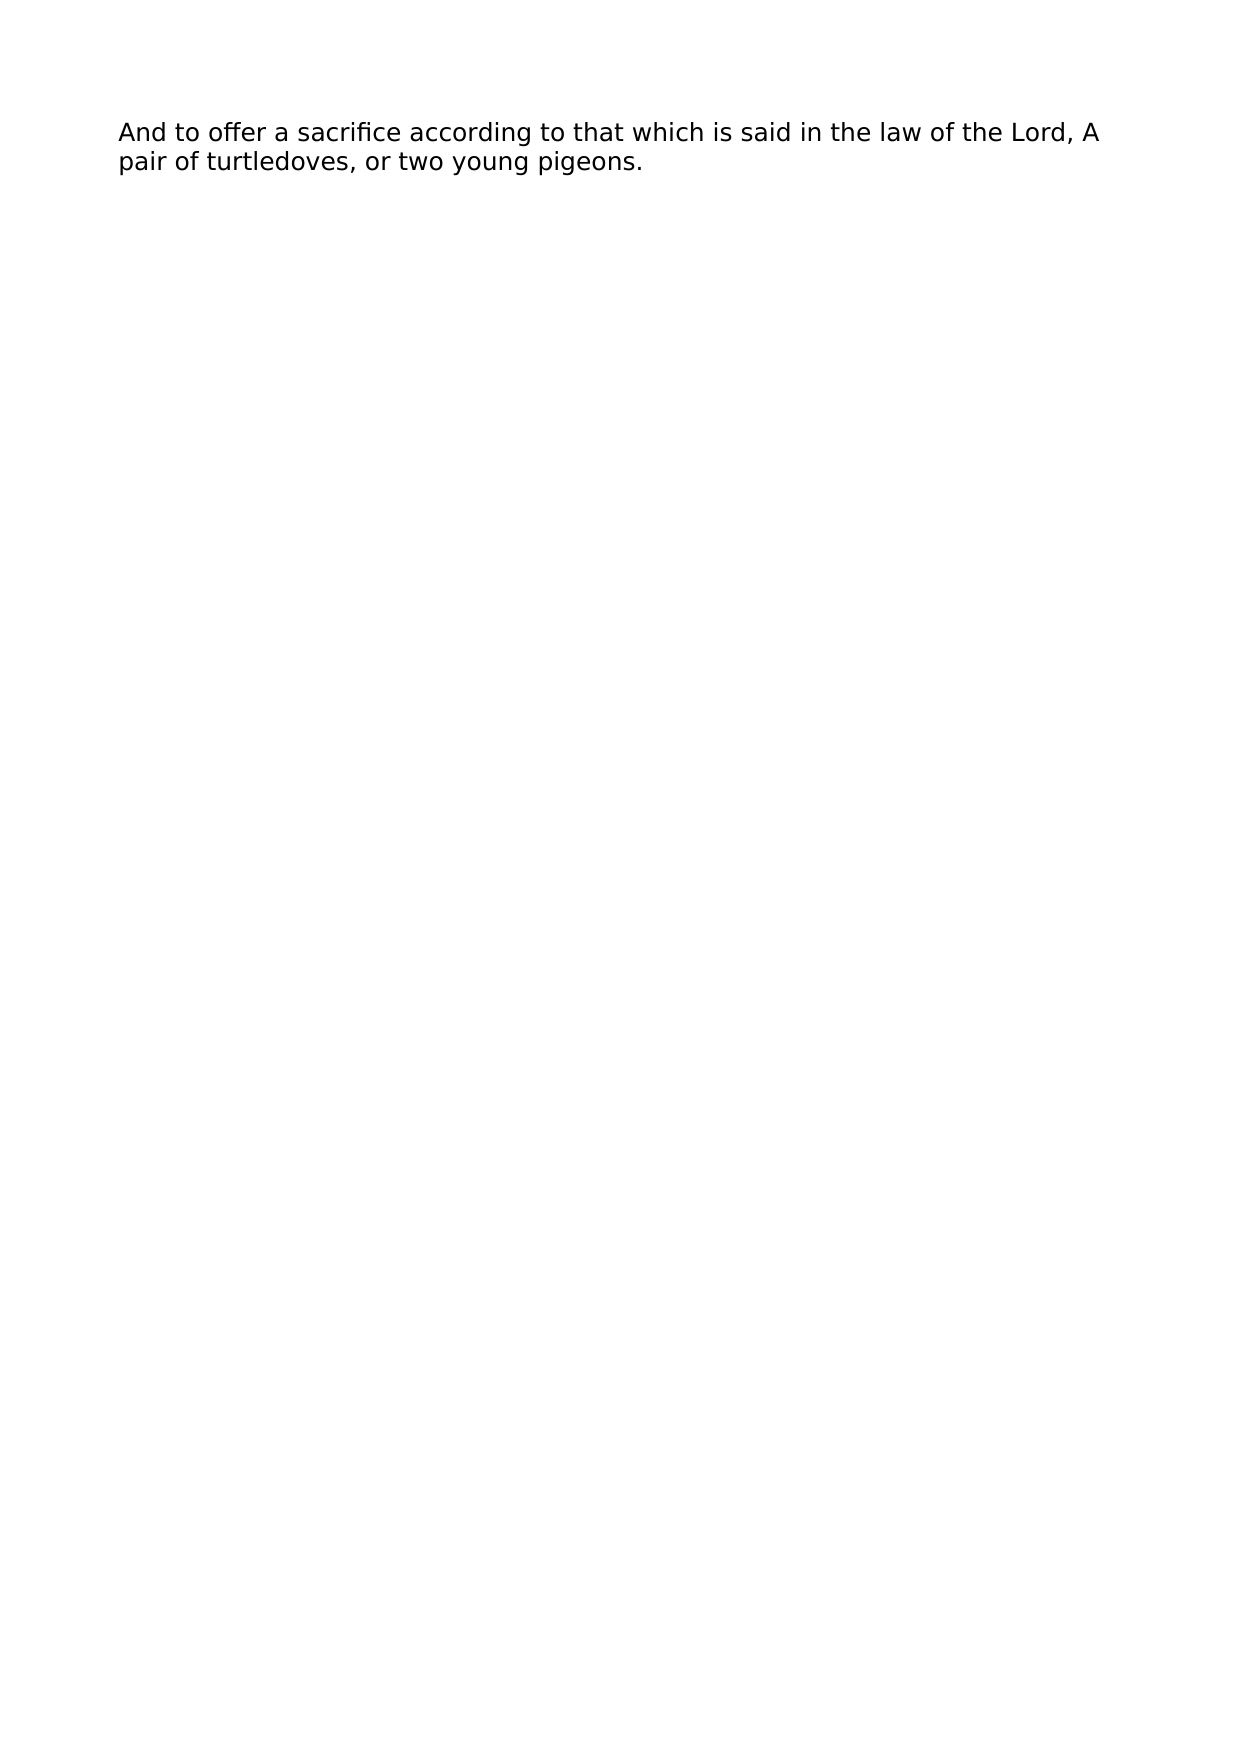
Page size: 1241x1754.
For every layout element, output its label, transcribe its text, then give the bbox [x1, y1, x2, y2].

text And to offer a sacrifice according to that which is said in the law of the Lord, A pair of turtledoves, or two young pigeons. [118, 118, 1122, 176]
